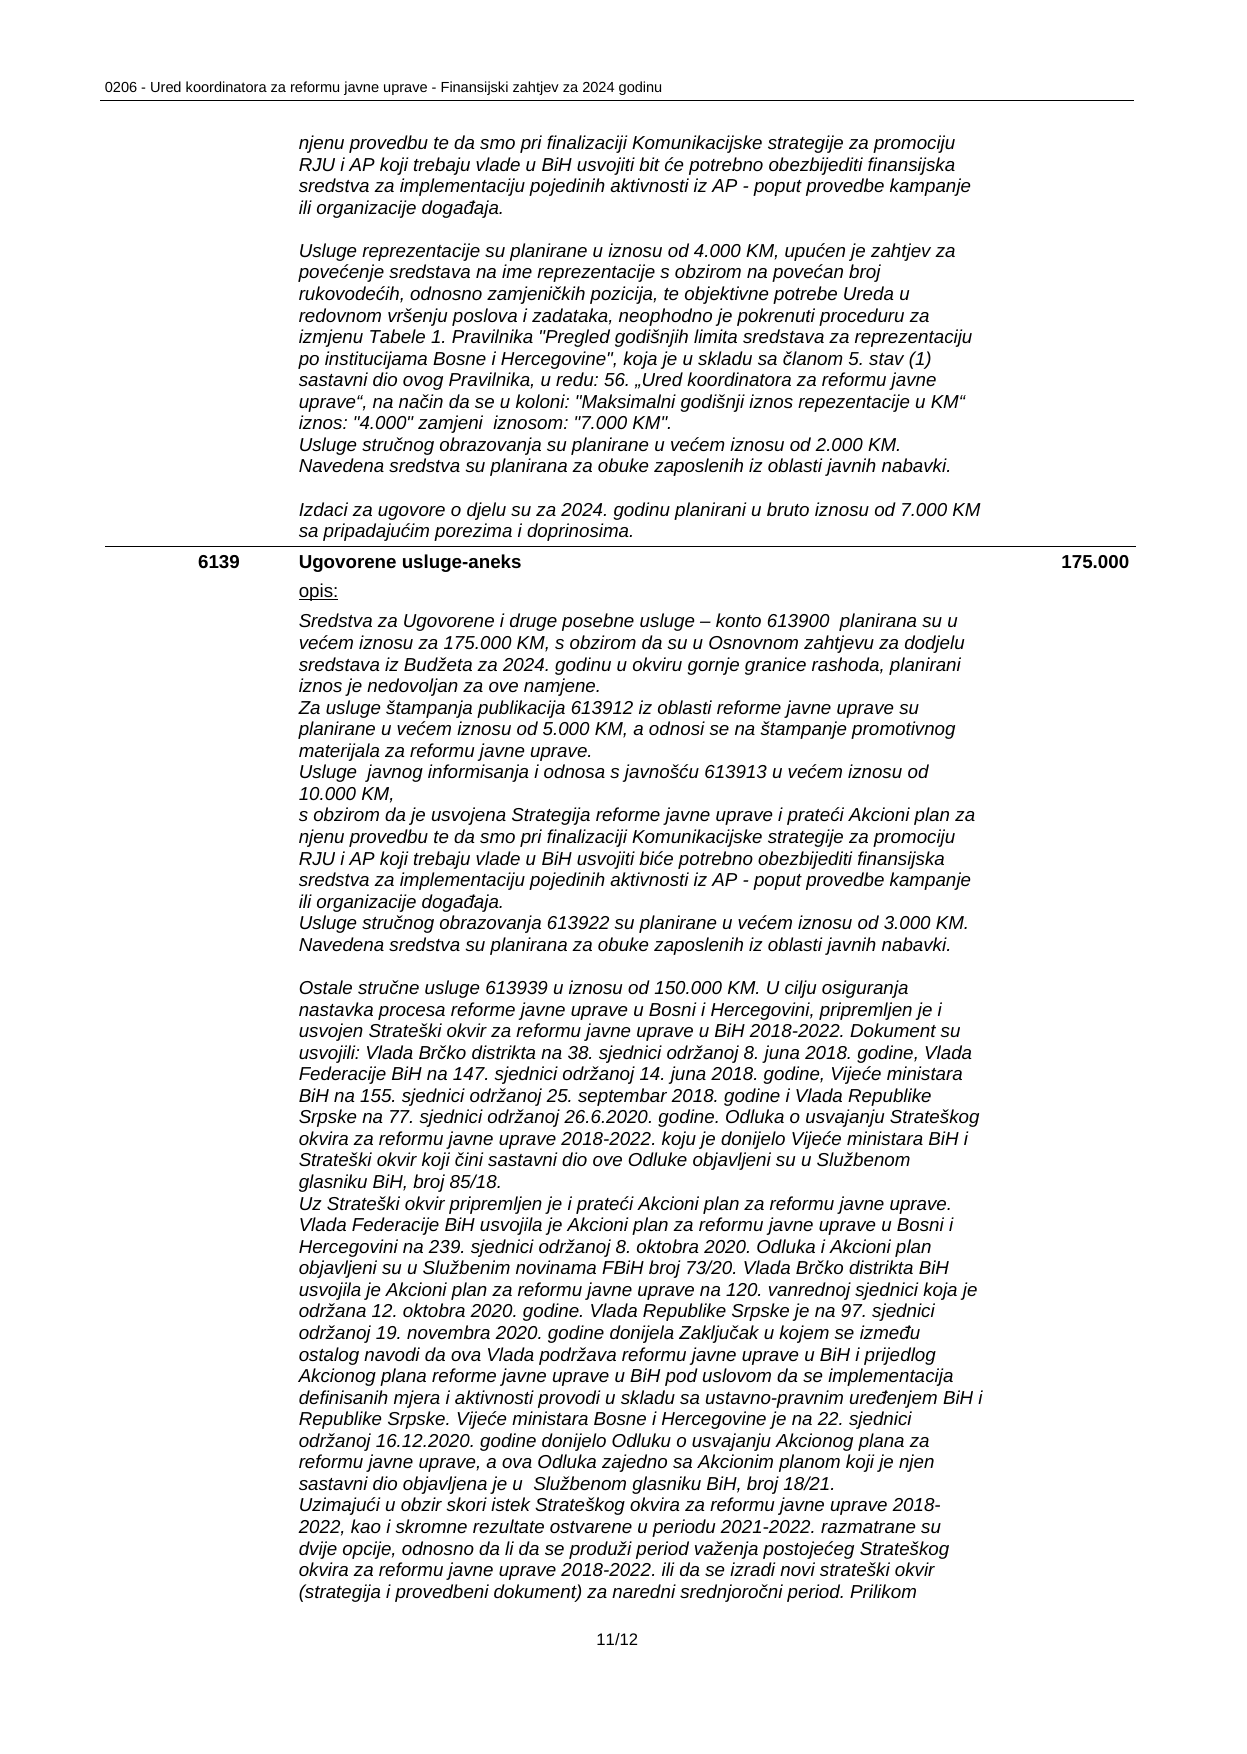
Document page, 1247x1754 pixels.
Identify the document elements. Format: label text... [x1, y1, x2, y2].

table_header [86, 128, 100, 1606]
table_cell [105, 576, 194, 606]
table_header [1136, 128, 1150, 1606]
table_cell [100, 128, 105, 1606]
table_cell [990, 128, 1136, 546]
table_cell [105, 128, 294, 546]
table_cell [990, 576, 1136, 606]
table_cell [194, 576, 294, 606]
table_cell njenu provedbu te da smo pri finalizaciji Komunikacijske strategije za promociju RJU i AP koji trebaju vlade u BiH usvojiti bit će potrebno obezbijediti finansijska sredstva za implementaciju pojedinih aktivnosti iz AP - poput provedbe kampanje ili organizacije događaja. Usluge reprezentacije su planirane u iznosu od 4.000 KM, upućen je zahtjev za povećenje sredstava na ime reprezentacije s obzirom na povećan broj rukovodećih, odnosno zamjeničkih pozicija, te objektivne potrebe Ureda u redovnom vršenju poslova i zadataka, neophodno je pokrenuti proceduru za izmjenu Tabele 1. Pravilnika "Pregled godišnjih limita sredstava za reprezentaciju po institucijama Bosne i Hercegovine", koja je u skladu sa članom 5. stav (1) sastavni dio ovog Pravilnika, u redu: 56. „Ured koordinatora za reformu javne uprave“, na način da se u koloni: "Maksimalni godišnji iznos repezentacije u KM“ iznos: "4.000" zamjeni iznosom: "7.000 KM". Usluge stručnog obrazovanja su planirane u većem iznosu od 2.000 KM. Navedena sredstva su planirana za obuke zaposlenih iz oblasti javnih nabavki. Izdaci za ugovore o djelu su za 2024. godinu planirani u bruto iznosu od 7.000 KM sa pripadajućim porezima i doprinosima. [294, 128, 990, 546]
table_cell [105, 547, 194, 576]
table_cell Sredstva za Ugovorene i druge posebne usluge – konto 613900 planirana su u većem iznosu za 175.000 KM, s obzirom da su u Osnovnom zahtjevu za dodjelu sredstava iz Budžeta za 2024. godinu u okviru gornje granice rashoda, planirani iznos je nedovoljan za ove namjene. Za usluge štampanja publikacija 613912 iz oblasti reforme javne uprave su planirane u većem iznosu od 5.000 KM, a odnosi se na štampanje promotivnog materijala za reformu javne uprave. Usluge javnog informisanja i odnosa s javnošću 613913 u većem iznosu od 10.000 KM, s obzirom da je usvojena Strategija reforme javne uprave i prateći Akcioni plan za njenu provedbu te da smo pri finalizaciji Komunikacijske strategije za promociju RJU i AP koji trebaju vlade u BiH usvojiti biće potrebno obezbijediti finansijska sredstva za implementaciju pojedinih aktivnosti iz AP - poput provedbe kampanje ili organizacije događaja. Usluge stručnog obrazovanja 613922 su planirane u većem iznosu od 3.000 KM. Navedena sredstva su planirana za obuke zaposlenih iz oblasti javnih nabavki. Ostale stručne usluge 613939 u iznosu od 150.000 KM. U cilju osiguranja nastavka procesa reforme javne uprave u Bosni i Hercegovini, pripremljen je i usvojen Strateški okvir za reformu javne uprave u BiH 2018-2022. Dokument su usvojili: Vlada Brčko distrikta na 38. sjednici održanoj 8. juna 2018. godine, Vlada Federacije BiH na 147. sjednici održanoj 14. juna 2018. godine, Vijeće ministara BiH na 155. sjednici održanoj 25. septembar 2018. godine i Vlada Republike Srpske na 77. sjednici održanoj 26.6.2020. godine. Odluka o usvajanju Strateškog okvira za reformu javne uprave 2018-2022. koju je donijelo Vijeće ministara BiH i Strateški okvir koji čini sastavni dio ove Odluke objavljeni su u Službenom glasniku BiH, broj 85/18. Uz Strateški okvir pripremljen je i prateći Akcioni plan za reformu javne uprave. Vlada Federacije BiH usvojila je Akcioni plan za reformu javne uprave u Bosni i Hercegovini na 239. sjednici održanoj 8. oktobra 2020. Odluka i Akcioni plan objavljeni su u Službenim novinama FBiH broj 73/20. Vlada Brčko distrikta BiH usvojila je Akcioni plan za reformu javne uprave na 120. vanrednoj sjednici koja je održana 12. oktobra 2020. godine. Vlada Republike Srpske je na 97. sjednici održanoj 19. novembra 2020. godine donijela Zaključak u kojem se između ostalog navodi da ova Vlada podržava reformu javne uprave u BiH i prijedlog Akcionog plana reforme javne uprave u BiH pod uslovom da se implementacija definisanih mjera i aktivnosti provodi u skladu sa ustavno-pravnim uređenjem BiH i Republike Srpske. Vijeće ministara Bosne i Hercegovine je na 22. sjednici održanoj 16.12.2020. godine donijelo Odluku o usvajanju Akcionog plana za reformu javne uprave, a ova Odluka zajedno sa Akcionim planom koji je njen sastavni dio objavljena je u Službenom glasniku BiH, broj 18/21. Uzimajući u obzir skori istek Strateškog okvira za reformu javne uprave 2018-2022, kao i skromne rezultate ostvarene u periodu 2021-2022. razmatrane su dvije opcije, odnosno da li da se produži period važenja postojećeg Strateškog okvira za reformu javne uprave 2018-2022. ili da se izradi novi strateški okvir (strategija i provedbeni dokument) za naredni srednjoročni period. Prilikom [294, 606, 990, 1606]
table_cell 6139 [194, 547, 294, 576]
table_cell opis: [294, 576, 990, 606]
table_cell 175.000 [990, 547, 1136, 576]
table_cell [105, 606, 294, 1606]
table_cell Ugovorene usluge-aneks [294, 547, 990, 576]
table_cell [990, 606, 1136, 1606]
